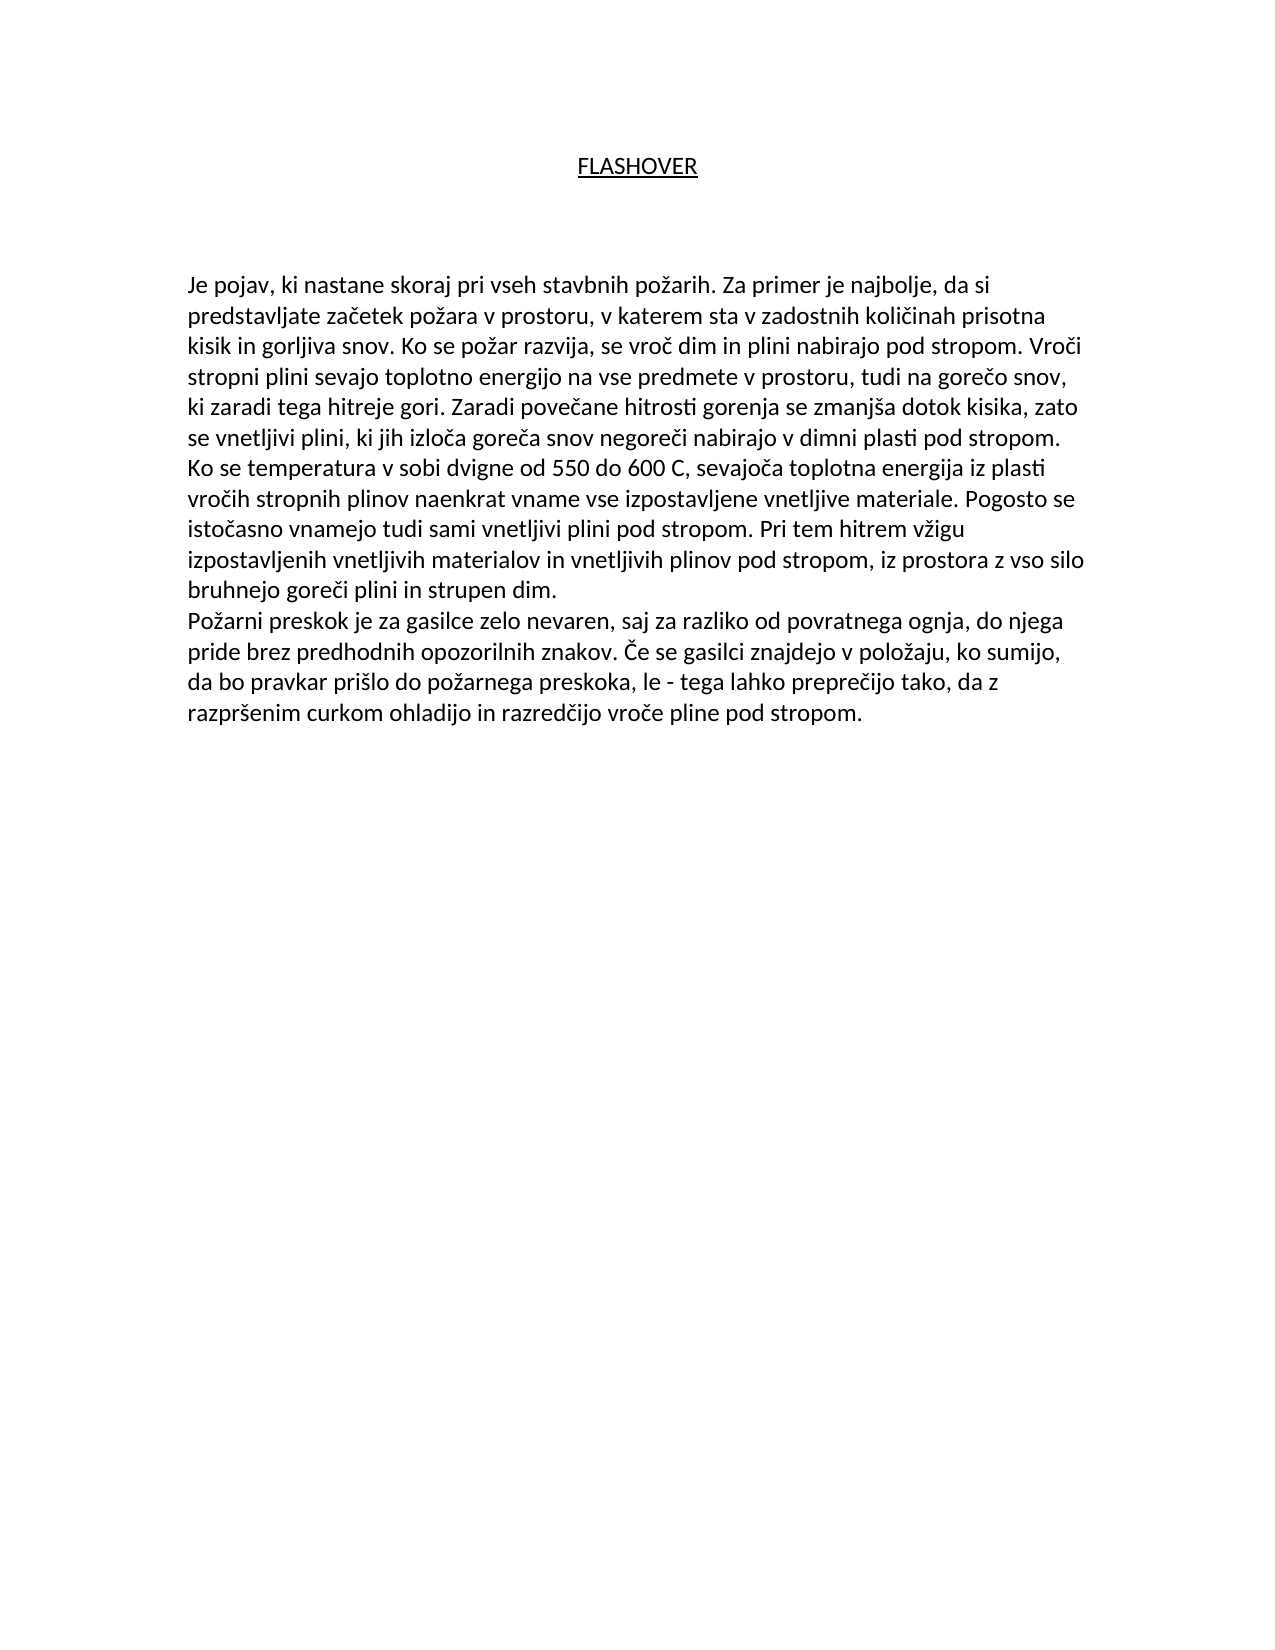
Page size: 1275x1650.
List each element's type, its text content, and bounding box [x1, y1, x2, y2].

text FLASHOVER [187, 150, 1087, 181]
text Je pojav, ki nastane skoraj pri vseh stavbnih požarih. Za primer je najbolje, da si predstavljate začetek požara v prostoru, v katerem sta v zadostnih količinah prisotna kisik in gorljiva snov. Ko se požar razvija, se vroč dim in plini nabirajo pod stropom. Vroči stropni plini sevajo toplotno energijo na vse predmete v prostoru, tudi na gorečo snov, ki zaradi tega hitreje gori. Zaradi povečane hitrosti gorenja se zmanjša dotok kisika, zato se vnetljivi plini, ki jih izloča goreča snov negoreči nabirajo v dimni plasti pod stropom. Ko se temperatura v sobi dvigne od 550 do 600 C, sevajoča toplotna energija iz plasti vročih stropnih plinov naenkrat vname vse izpostavljene vnetljive materiale. Pogosto se istočasno vnamejo tudi sami vnetljivi plini pod stropom. Pri tem hitrem vžigu izpostavljenih vnetljivih materialov in vnetljivih plinov pod stropom, iz prostora z vso silo bruhnejo goreči plini in strupen dim. Požarni preskok je za gasilce zelo nevaren, saj za razliko od povratnega ognja, do njega pride brez predhodnih opozorilnih znakov. Če se gasilci znajdejo v položaju, ko sumijo, da bo pravkar prišlo do požarnega preskoka, le - tega lahko preprečijo tako, da z razpršenim curkom ohladijo in razredčijo vroče pline pod stropom. [187, 269, 1087, 727]
